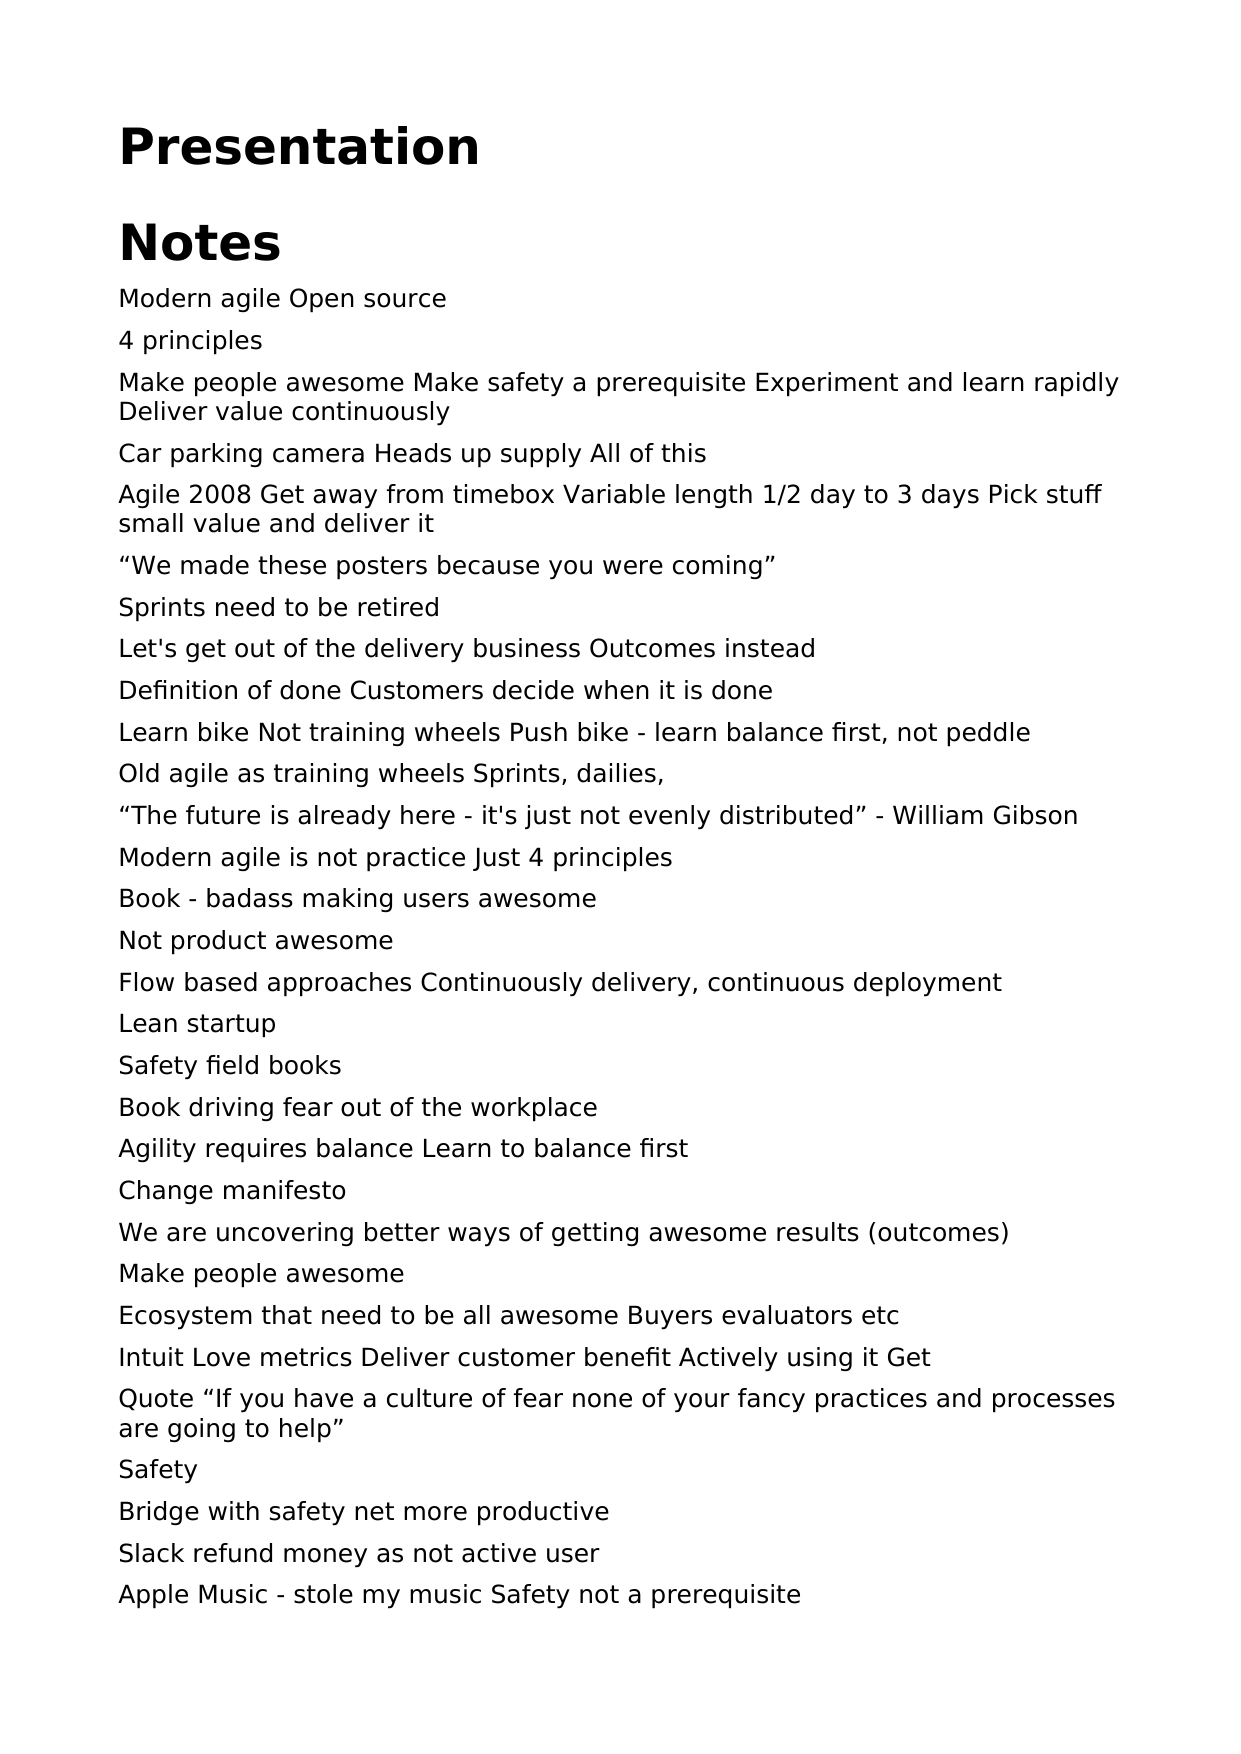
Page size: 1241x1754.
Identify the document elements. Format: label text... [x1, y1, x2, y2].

subtitle Presentation [118, 118, 1122, 176]
text Book driving fear out of the workplace [118, 1093, 1122, 1122]
text Make people awesome [118, 1259, 1122, 1289]
text Intuit Love metrics Deliver customer benefit Actively using it Get [118, 1343, 1122, 1372]
text Car parking camera Heads up supply All of this [118, 439, 1122, 468]
text Let's get out of the delivery business Outcomes instead [118, 634, 1122, 664]
text Sprints need to be retired [118, 593, 1122, 622]
text Modern agile Open source [118, 284, 1122, 314]
text Safety field books [118, 1051, 1122, 1080]
text Make people awesome Make safety a prerequisite Experiment and learn rapidly Deliver value continuously [118, 368, 1122, 426]
text Not product awesome [118, 926, 1122, 955]
text We are uncovering better ways of getting awesome results (outcomes) [118, 1218, 1122, 1247]
text Bridge with safety net more productive [118, 1497, 1122, 1526]
text Book - badass making users awesome [118, 884, 1122, 914]
text Apple Music - stole my music Safety not a prerequisite [118, 1580, 1122, 1609]
text Quote “If you have a culture of fear none of your fancy practices and processes are going to help” [118, 1384, 1122, 1443]
text Flow based approaches Continuously delivery, continuous deployment [118, 968, 1122, 997]
text Old agile as training wheels Sprints, dailies, [118, 759, 1122, 789]
subtitle Notes [118, 214, 1122, 272]
text Slack refund money as not active user [118, 1539, 1122, 1568]
text Agile 2008 Get away from timebox Variable length 1/2 day to 3 days Pick stuff small value and deliver it [118, 480, 1122, 539]
text Safety [118, 1455, 1122, 1484]
text Agility requires balance Learn to balance first [118, 1134, 1122, 1164]
text Definition of done Customers decide when it is done [118, 676, 1122, 705]
text Ecosystem that need to be all awesome Buyers evaluators etc [118, 1301, 1122, 1330]
text Learn bike Not training wheels Push bike - learn balance first, not peddle [118, 718, 1122, 747]
text 4 principles [118, 326, 1122, 355]
text Modern agile is not practice Just 4 principles [118, 843, 1122, 872]
text Lean startup [118, 1009, 1122, 1039]
text “We made these posters because you were coming” [118, 551, 1122, 580]
text “The future is already here - it's just not evenly distributed” - William Gibson [118, 801, 1122, 830]
text Change manifesto [118, 1176, 1122, 1205]
